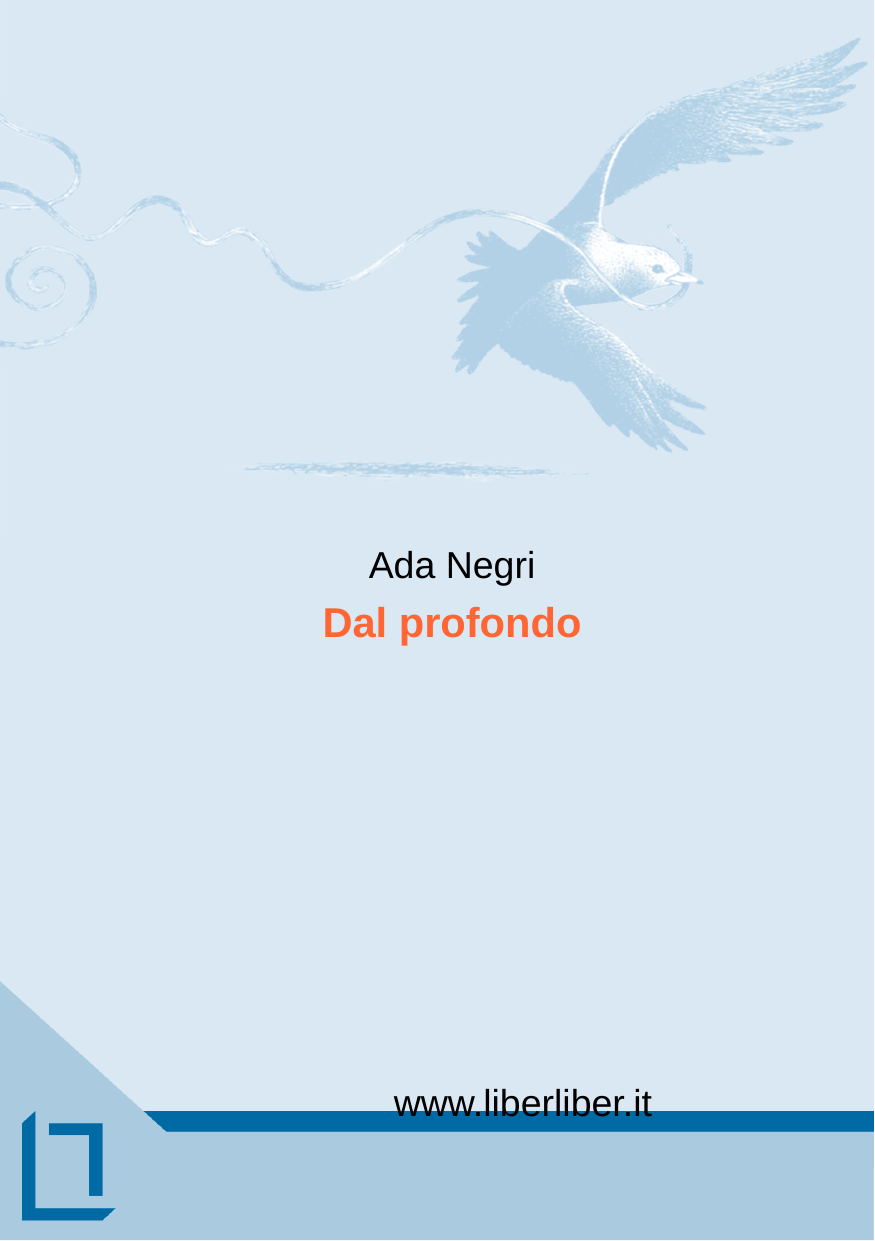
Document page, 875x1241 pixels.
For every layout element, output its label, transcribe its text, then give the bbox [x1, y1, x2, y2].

text Ada Negri [94, 543, 779, 586]
text Dal profondo [94, 598, 779, 646]
picture [0, 0, 874, 1241]
text www.liberliber.it [331, 1081, 685, 1124]
